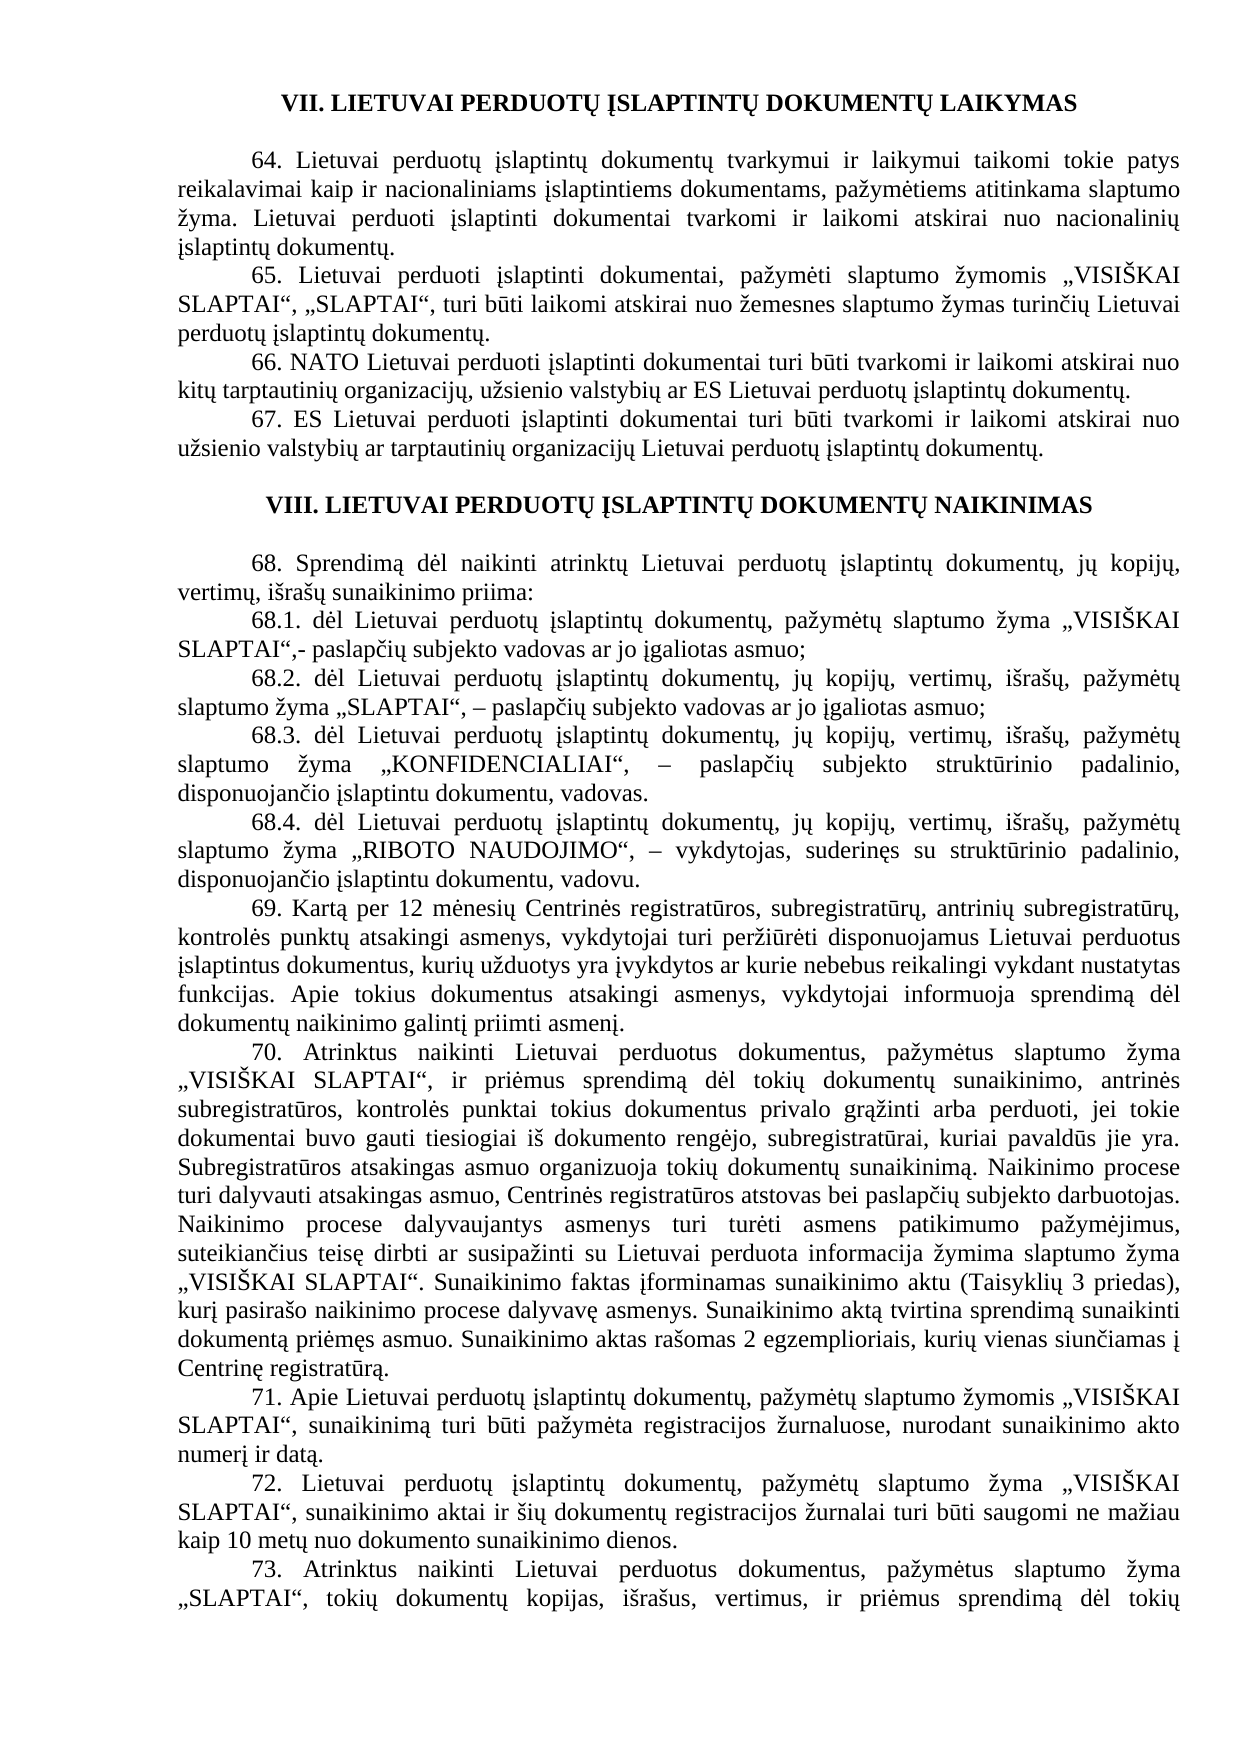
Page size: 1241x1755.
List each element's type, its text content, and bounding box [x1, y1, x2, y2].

text 68. Sprendimą dėl naikinti atrinktų Lietuvai perduotų įslaptintų dokumentų, jų kopijų, vertimų, išrašų sunaikinimo priima: [177, 548, 1181, 605]
text 70. Atrinktus naikinti Lietuvai perduotus dokumentus, pažymėtus slaptumo žyma „VISIŠKAI SLAPTAI“, ir priėmus sprendimą dėl tokių dokumentų sunaikinimo, antrinės subregistratūros, kontrolės punktai tokius dokumentus privalo grąžinti arba perduoti, jei tokie dokumentai buvo gauti tiesiogiai iš dokumento rengėjo, subregistratūrai, kuriai pavaldūs jie yra. Subregistratūros atsakingas asmuo organizuoja tokių dokumentų sunaikinimą. Naikinimo procese turi dalyvauti atsakingas asmuo, Centrinės registratūros atstovas bei paslapčių subjekto darbuotojas. Naikinimo procese dalyvaujantys asmenys turi turėti asmens patikimumo pažymėjimus, suteikiančius teisę dirbti ar susipažinti su Lietuvai perduota informacija žymima slaptumo žyma „VISIŠKAI SLAPTAI“. Sunaikinimo faktas įforminamas sunaikinimo aktu (Taisyklių 3 priedas), kurį pasirašo naikinimo procese dalyvavę asmenys. Sunaikinimo aktą tvirtina sprendimą sunaikinti dokumentą priėmęs asmuo. Sunaikinimo aktas rašomas 2 egzemplioriais, kurių vienas siunčiamas į Centrinę registratūrą. [177, 1037, 1181, 1382]
text 69. Kartą per 12 mėnesių Centrinės registratūros, subregistratūrų, antrinių subregistratūrų, kontrolės punktų atsakingi asmenys, vykdytojai turi peržiūrėti disponuojamus Lietuvai perduotus įslaptintus dokumentus, kurių užduotys yra įvykdytos ar kurie nebebus reikalingi vykdant nustatytas funkcijas. Apie tokius dokumentus atsakingi asmenys, vykdytojai informuoja sprendimą dėl dokumentų naikinimo galintį priimti asmenį. [177, 893, 1181, 1037]
text VII. LIETUVAI PERDUOTŲ ĮSLAPTINTŲ DOKUMENTŲ LAIKYMAS [177, 88, 1181, 117]
text 72. Lietuvai perduotų įslaptintų dokumentų, pažymėtų slaptumo žyma „VISIŠKAI SLAPTAI“, sunaikinimo aktai ir šių dokumentų registracijos žurnalai turi būti saugomi ne mažiau kaip 10 metų nuo dokumento sunaikinimo dienos. [177, 1468, 1181, 1554]
text 68.4. dėl Lietuvai perduotų įslaptintų dokumentų, jų kopijų, vertimų, išrašų, pažymėtų slaptumo žyma „RIBOTO NAUDOJIMO“, – vykdytojas, suderinęs su struktūrinio padalinio, disponuojančio įslaptintu dokumentu, vadovu. [177, 807, 1181, 893]
text 73. Atrinktus naikinti Lietuvai perduotus dokumentus, pažymėtus slaptumo žyma „SLAPTAI“, tokių dokumentų kopijas, išrašus, vertimus, ir priėmus sprendimą dėl tokių [177, 1554, 1181, 1612]
text 71. Apie Lietuvai perduotų įslaptintų dokumentų, pažymėtų slaptumo žymomis „VISIŠKAI SLAPTAI“, sunaikinimą turi būti pažymėta registracijos žurnaluose, nurodant sunaikinimo akto numerį ir datą. [177, 1382, 1181, 1468]
text 64. Lietuvai perduotų įslaptintų dokumentų tvarkymui ir laikymui taikomi tokie patys reikalavimai kaip ir nacionaliniams įslaptintiems dokumentams, pažymėtiems atitinkama slaptumo žyma. Lietuvai perduoti įslaptinti dokumentai tvarkomi ir laikomi atskirai nuo nacionalinių įslaptintų dokumentų. [177, 145, 1181, 260]
text 68.2. dėl Lietuvai perduotų įslaptintų dokumentų, jų kopijų, vertimų, išrašų, pažymėtų slaptumo žyma „SLAPTAI“, – paslapčių subjekto vadovas ar jo įgaliotas asmuo; [177, 663, 1181, 720]
text 68.1. dėl Lietuvai perduotų įslaptintų dokumentų, pažymėtų slaptumo žyma „VISIŠKAI SLAPTAI“,- paslapčių subjekto vadovas ar jo įgaliotas asmuo; [177, 605, 1181, 663]
text VIII. LIETUVAI PERDUOTŲ ĮSLAPTINTŲ DOKUMENTŲ NAIKINIMAS [177, 490, 1181, 519]
text 65. Lietuvai perduoti įslaptinti dokumentai, pažymėti slaptumo žymomis „VISIŠKAI SLAPTAI“, „SLAPTAI“, turi būti laikomi atskirai nuo žemesnes slaptumo žymas turinčių Lietuvai perduotų įslaptintų dokumentų. [177, 260, 1181, 347]
text 67. ES Lietuvai perduoti įslaptinti dokumentai turi būti tvarkomi ir laikomi atskirai nuo užsienio valstybių ar tarptautinių organizacijų Lietuvai perduotų įslaptintų dokumentų. [177, 404, 1181, 462]
text 66. NATO Lietuvai perduoti įslaptinti dokumentai turi būti tvarkomi ir laikomi atskirai nuo kitų tarptautinių organizacijų, užsienio valstybių ar ES Lietuvai perduotų įslaptintų dokumentų. [177, 347, 1181, 404]
text 68.3. dėl Lietuvai perduotų įslaptintų dokumentų, jų kopijų, vertimų, išrašų, pažymėtų slaptumo žyma „KONFIDENCIALIAI“, – paslapčių subjekto struktūrinio padalinio, disponuojančio įslaptintu dokumentu, vadovas. [177, 720, 1181, 807]
